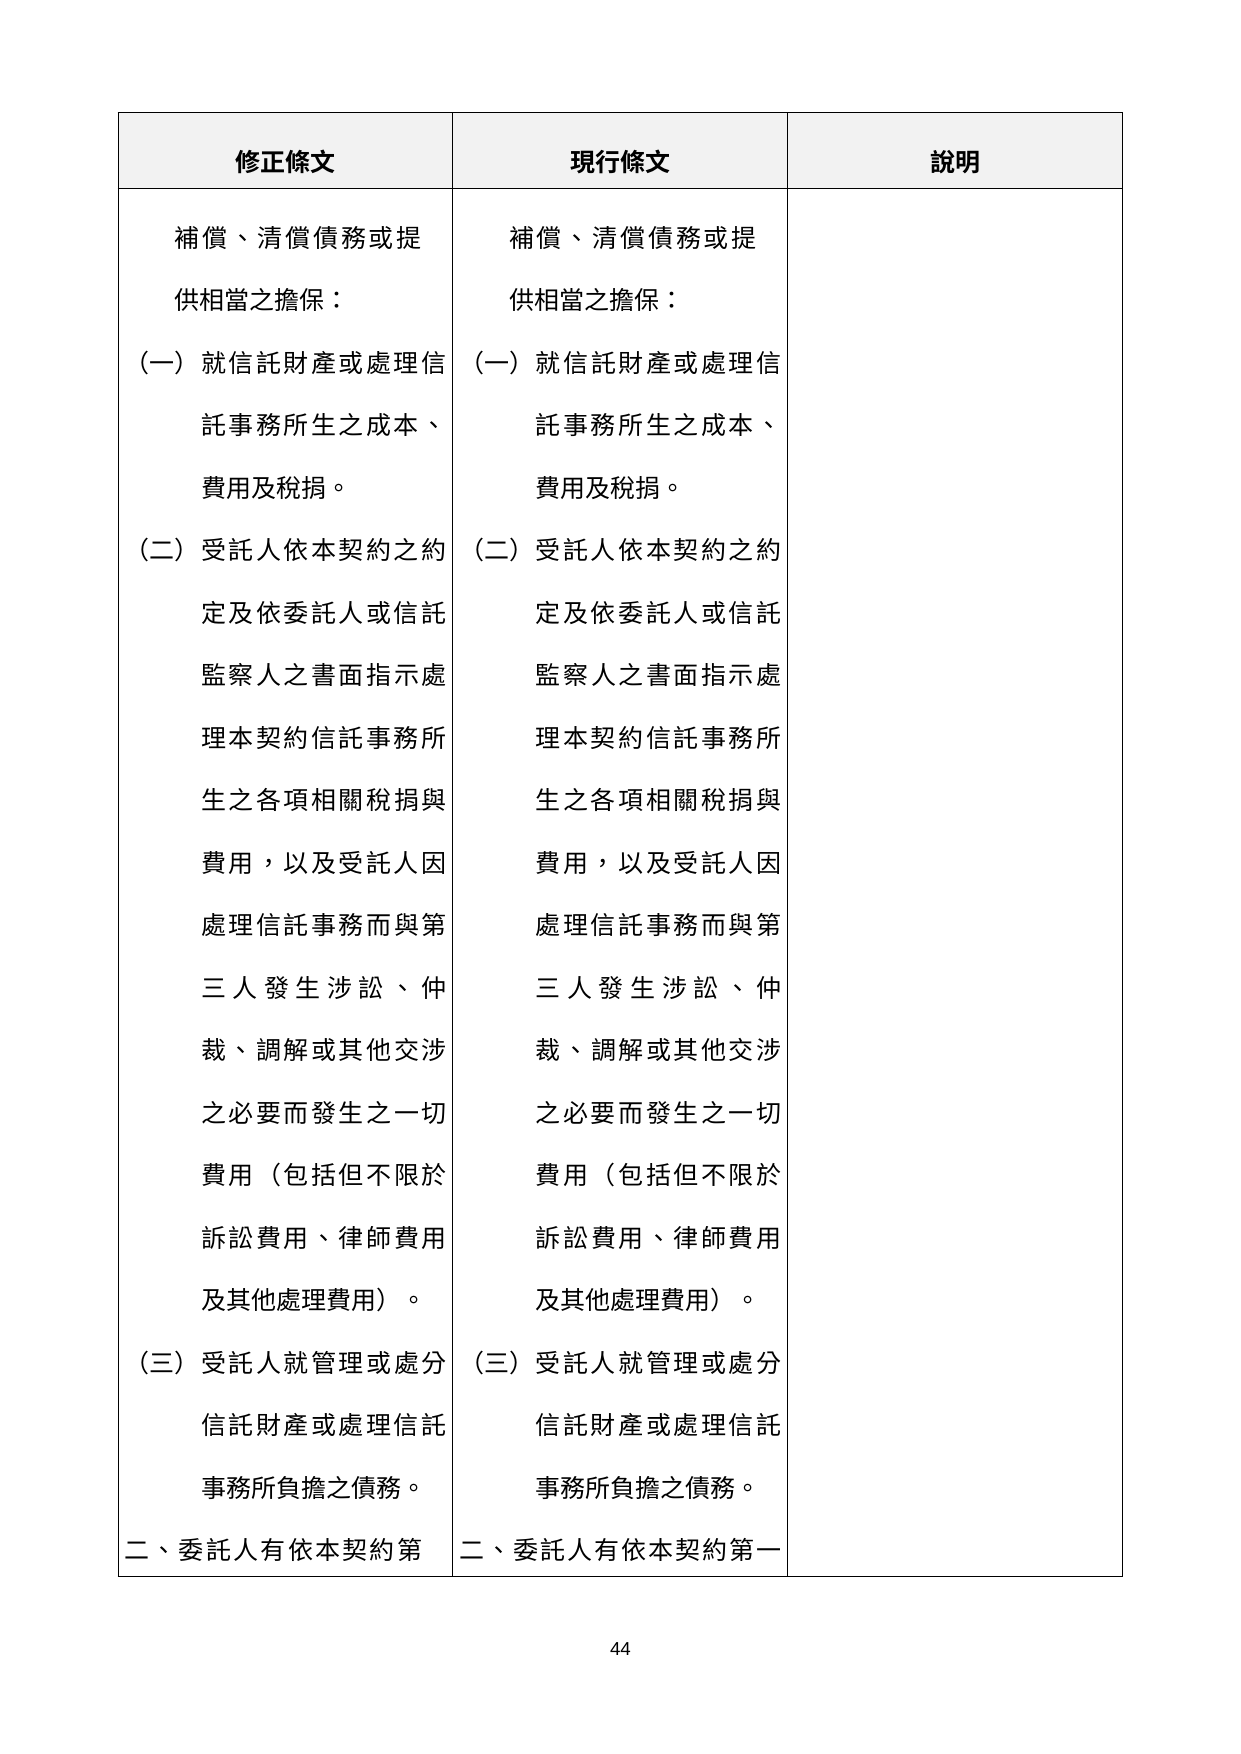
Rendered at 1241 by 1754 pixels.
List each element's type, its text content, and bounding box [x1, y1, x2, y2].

table_header 說明 [788, 113, 1122, 188]
table_cell 補償、清償債務或提供相當之擔保： （一） 就信託財產或處理信託事務所生之成本、費用及稅捐。 （二） 受託人依本契約之約定及依委託人或信託監察人之書面指示處理本契約信託事務所生之各項相關稅捐與費用，以及受託人因處理信託事務而與第三人發生涉訟、仲裁、調解或其他交涉之必要而發生之一切費用（包括但不限於訴訟費用、律師費用及其他處理費用）。 （三） 受託人就管理或處分信託財產或處理信託事務所負擔之債務。 二、委託人有依本契約第一 [453, 189, 787, 1576]
table_cell 補償、清償債務或提供相當之擔保： （一） 就信託財產或處理信託事務所生之成本、費用及稅捐。 （二） 受託人依本契約之約定及依委託人或信託監察人之書面指示處理本契約信託事務所生之各項相關稅捐與費用，以及受託人因處理信託事務而與第三人發生涉訟、仲裁、調解或其他交涉之必要而發生之一切費用（包括但不限於訴訟費用、律師費用及其他處理費用）。 （三） 受託人就管理或處分信託財產或處理信託事務所負擔之債務。 二、委託人有依本契約第 [119, 189, 452, 1576]
table_header 修正條文 [119, 113, 452, 188]
table_header 現行條文 [453, 113, 787, 188]
table_cell [788, 189, 1122, 1576]
